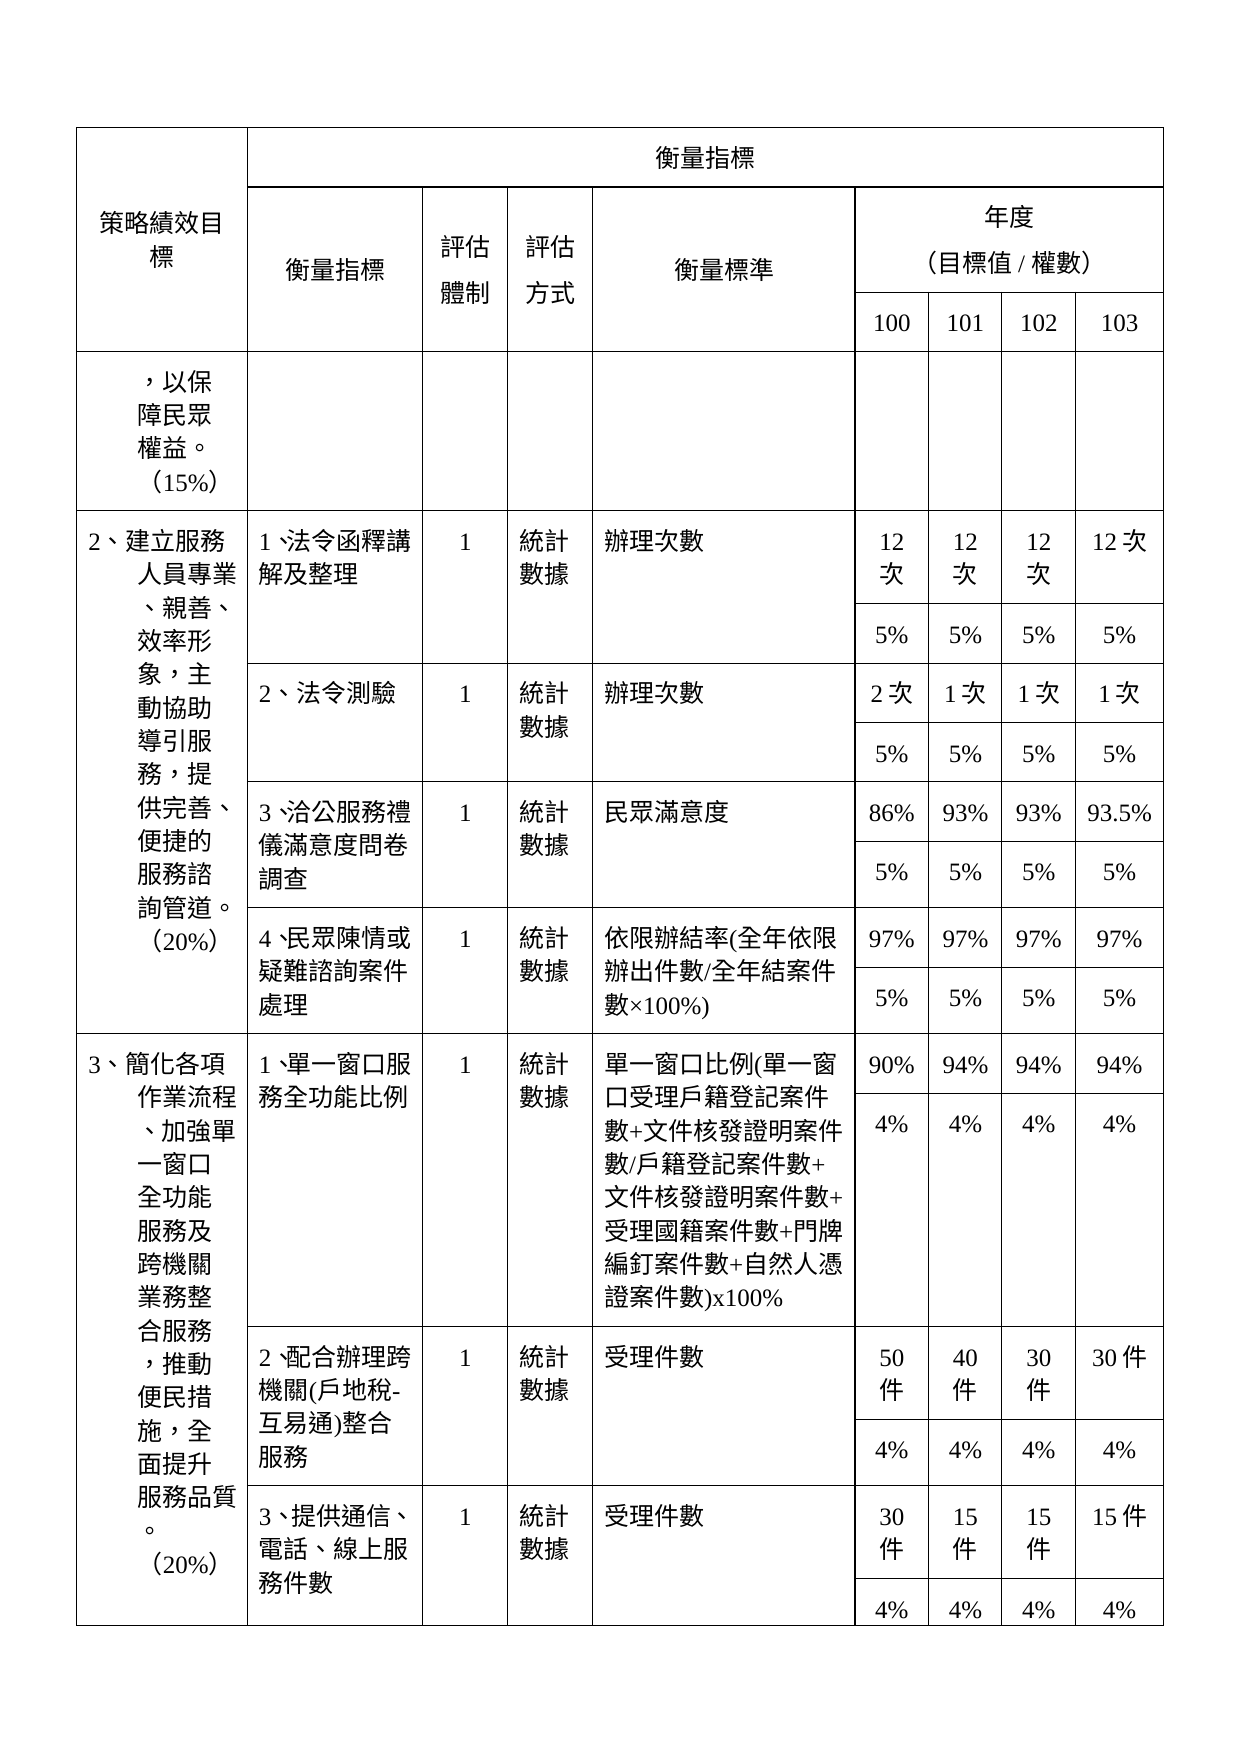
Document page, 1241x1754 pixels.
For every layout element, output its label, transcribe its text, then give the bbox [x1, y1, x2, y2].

table_cell [856, 352, 928, 510]
table_cell 5% [856, 842, 928, 907]
table_cell 1 [423, 1034, 507, 1326]
table_cell 93% [929, 782, 1001, 841]
table_cell 4% [1076, 1579, 1163, 1625]
table_cell 12次 [929, 511, 1001, 603]
table_cell 102 [1002, 293, 1075, 351]
table_cell 15件 [1002, 1486, 1075, 1578]
table_cell 受理件數 [593, 1327, 854, 1485]
table_cell 94% [1076, 1034, 1163, 1093]
table_cell 5% [1076, 723, 1163, 781]
table_cell 40件 [929, 1327, 1001, 1419]
table_cell 4% [856, 1420, 928, 1485]
table_cell 5% [1076, 842, 1163, 907]
table_cell 依限辦結率(全年依限辦出件數/全年結案件數×100%) [593, 908, 854, 1033]
table_cell 97% [929, 908, 1001, 967]
table_cell [423, 352, 507, 510]
table_cell 1 [423, 1327, 507, 1485]
table_cell 2、法令測驗 [248, 664, 422, 781]
table_cell 12次 [856, 511, 928, 603]
table_cell 評估 方式 [508, 188, 592, 351]
table_cell 4% [1002, 1094, 1075, 1326]
table_cell 5% [1002, 723, 1075, 781]
table_cell 5% [929, 842, 1001, 907]
table_cell 統計數據 [508, 664, 592, 781]
table_cell 4% [929, 1094, 1001, 1326]
table_cell 統計數據 [508, 782, 592, 907]
table_cell 衡量指標 [248, 188, 422, 351]
table_cell ，以保障民眾權益。（15%） [77, 352, 247, 510]
table_cell 民眾滿意度 [593, 782, 854, 907]
table_cell 統計數據 [508, 1327, 592, 1485]
table_cell 年度 （目標值 / 權數） [856, 188, 1163, 292]
table_cell 4% [856, 1579, 928, 1625]
table_cell 30件 [1002, 1327, 1075, 1419]
table_cell 5% [856, 604, 928, 662]
table_cell 簡化各項作業流程、加強單一窗口全功能服務及跨機關業務整合服務，推動便民措施，全面提升服務品質。（20%） [77, 1034, 247, 1625]
table_cell 100 [856, 293, 928, 351]
table_cell 3、洽公服務禮儀滿意度問卷調查 [248, 782, 422, 907]
table_cell 4、民眾陳情或疑難諮詢案件處理 [248, 908, 422, 1033]
table_cell 97% [1076, 908, 1163, 967]
table_cell 統計數據 [508, 908, 592, 1033]
table_cell 1次 [1076, 664, 1163, 722]
table_cell 受理件數 [593, 1486, 854, 1625]
table_cell 1 [423, 511, 507, 662]
table_cell [248, 352, 422, 510]
table_cell 5% [1002, 604, 1075, 662]
table_cell 103 [1076, 293, 1163, 351]
table_cell 4% [929, 1420, 1001, 1485]
table_cell 評估 體制 [423, 188, 507, 351]
table_cell 5% [1076, 968, 1163, 1033]
table_cell 5% [856, 968, 928, 1033]
table_cell 1次 [929, 664, 1001, 722]
table_cell 1、法令函釋講解及整理 [248, 511, 422, 662]
table_cell 12次 [1076, 511, 1163, 603]
table_cell 1 [423, 782, 507, 907]
table_cell 93.5% [1076, 782, 1163, 841]
table_cell 4% [856, 1094, 928, 1326]
table_cell 30件 [856, 1486, 928, 1578]
table_cell 2、配合辦理跨機關(戶地稅-互易通)整合服務 [248, 1327, 422, 1485]
table_cell 5% [1002, 968, 1075, 1033]
table_cell 94% [1002, 1034, 1075, 1093]
table_cell 5% [929, 723, 1001, 781]
table_cell 94% [929, 1034, 1001, 1093]
table_cell 4% [1076, 1094, 1163, 1326]
table_cell 93% [1002, 782, 1075, 841]
table_cell 衡量標準 [593, 188, 854, 351]
table_cell 30件 [1076, 1327, 1163, 1419]
table_cell 1、單一窗口服務全功能比例 [248, 1034, 422, 1326]
table_cell 4% [1076, 1420, 1163, 1485]
table_cell 1次 [1002, 664, 1075, 722]
table_cell 2次 [856, 664, 928, 722]
table_header 衡量指標 [248, 128, 1163, 186]
table_cell 15件 [929, 1486, 1001, 1578]
table_cell 建立服務人員專業、親善、效率形象，主動協助導引服務，提供完善、便捷的服務諮詢管道。（20%） [77, 511, 247, 1033]
table_cell 4% [1002, 1579, 1075, 1625]
table_cell 4% [929, 1579, 1001, 1625]
table_cell 4% [1002, 1420, 1075, 1485]
table_cell 101 [929, 293, 1001, 351]
table_cell 5% [929, 968, 1001, 1033]
table_cell 統計數據 [508, 1034, 592, 1326]
table_cell 統計數據 [508, 511, 592, 662]
table_cell 5% [929, 604, 1001, 662]
table_cell 12次 [1002, 511, 1075, 603]
table_cell 3、提供通信、電話、線上服務件數 [248, 1486, 422, 1625]
table_cell [1002, 352, 1075, 510]
table_cell 辦理次數 [593, 664, 854, 781]
table_cell [1076, 352, 1163, 510]
table_cell 86% [856, 782, 928, 841]
table_cell [593, 352, 854, 510]
table_cell 90% [856, 1034, 928, 1093]
table_cell 單一窗口比例(單一窗口受理戶籍登記案件數+文件核發證明案件數/戶籍登記案件數+文件核發證明案件數+受理國籍案件數+門牌編釘案件數+自然人憑證案件數)x100% [593, 1034, 854, 1326]
table_cell 5% [1002, 842, 1075, 907]
table_cell 辦理次數 [593, 511, 854, 662]
table_cell [929, 352, 1001, 510]
table_cell 97% [856, 908, 928, 967]
table_cell 統計數據 [508, 1486, 592, 1625]
table_cell 1 [423, 908, 507, 1033]
table_cell 97% [1002, 908, 1075, 967]
table_cell [508, 352, 592, 510]
table_cell 5% [1076, 604, 1163, 662]
table_header 策略績效目標 [77, 128, 247, 351]
table_cell 5% [856, 723, 928, 781]
table_cell 1 [423, 664, 507, 781]
table_cell 15件 [1076, 1486, 1163, 1578]
table_cell 1 [423, 1486, 507, 1625]
table_cell 50件 [856, 1327, 928, 1419]
